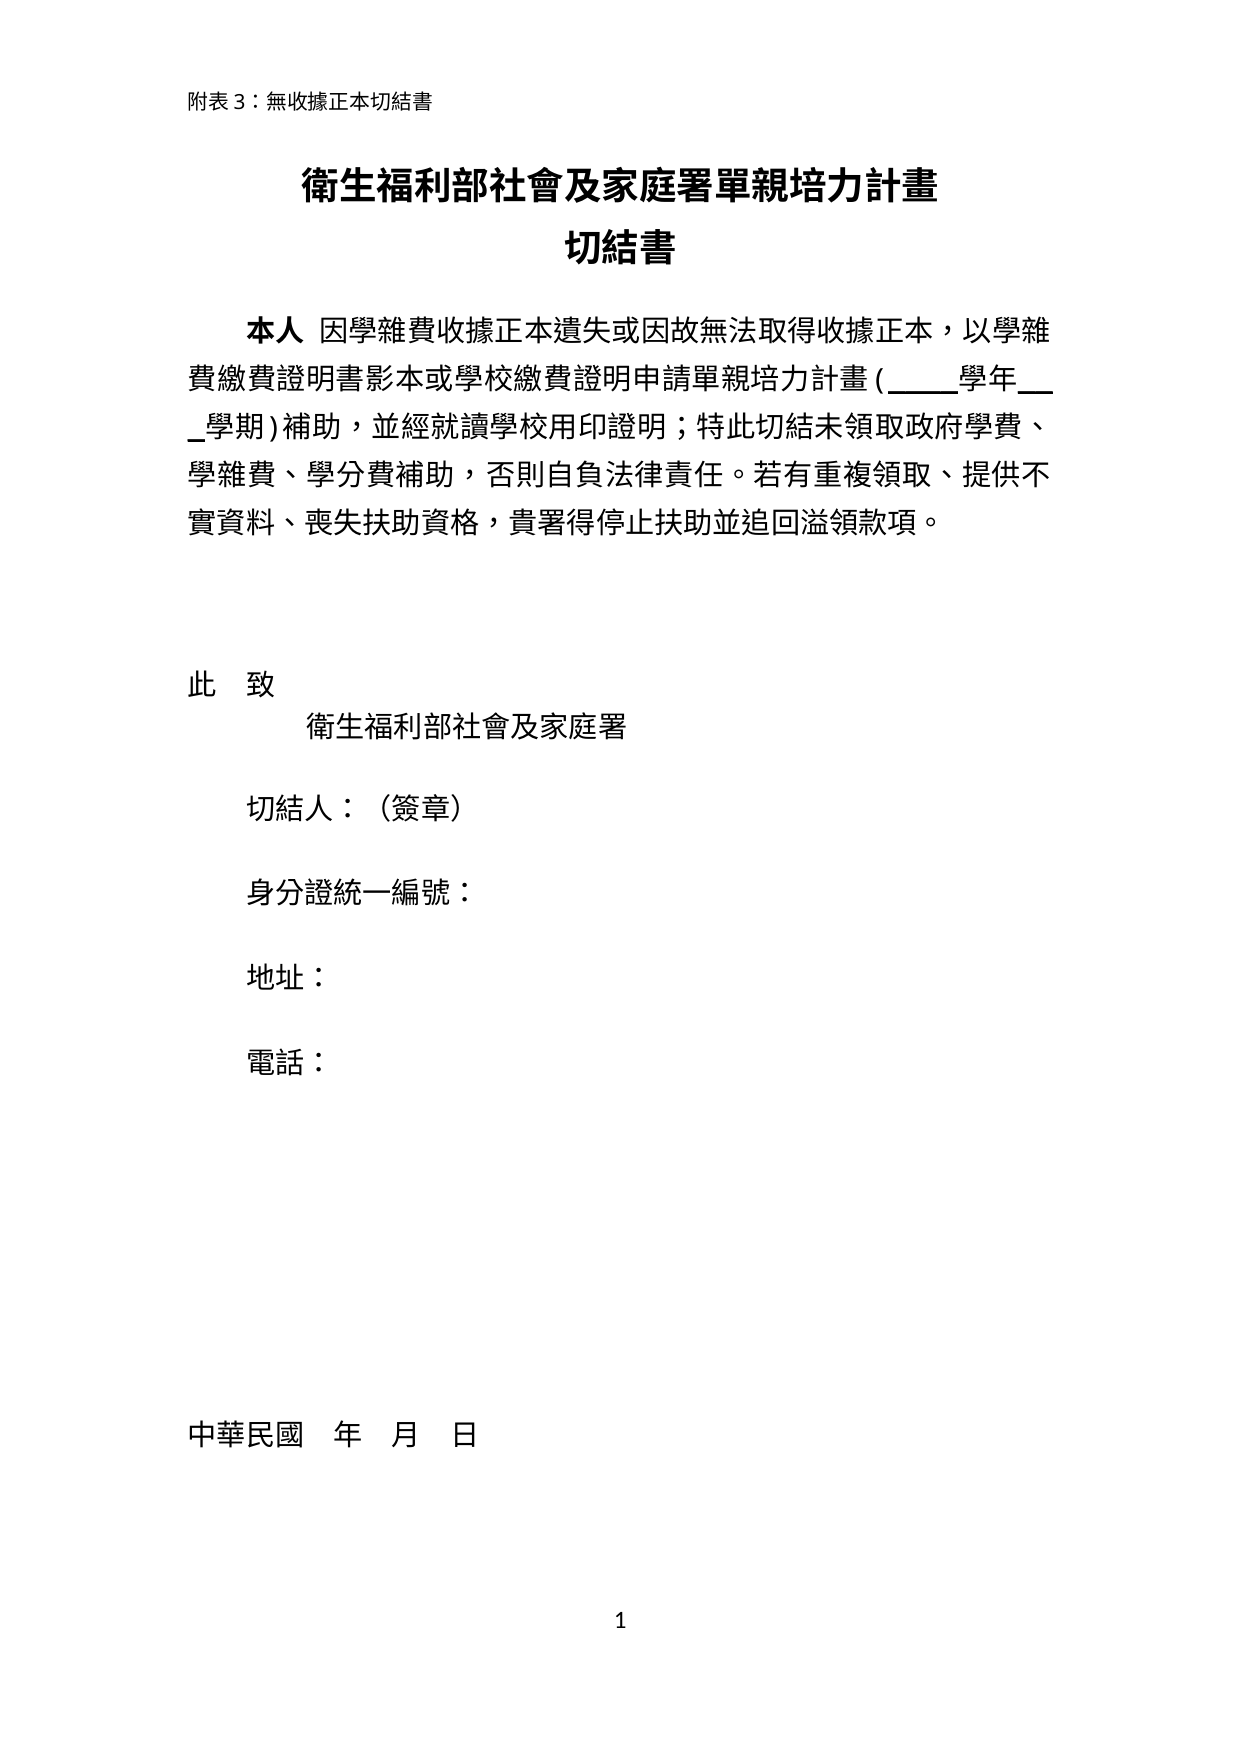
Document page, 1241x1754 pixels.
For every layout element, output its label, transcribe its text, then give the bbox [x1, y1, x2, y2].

text 切結人：（簽章） [187, 786, 1053, 828]
text 衛生福利部社會及家庭署 [262, 703, 1053, 746]
text 地址： [187, 955, 1053, 997]
text 中華民國 年 月 日 [187, 1391, 1053, 1453]
text 電話： [187, 1039, 1053, 1082]
text 衛生福利部社會及家庭署單親培力計畫 [187, 141, 1053, 203]
text 本人 因學雜費收據正本遺失或因故無法取得收據正本，以學雜費繳費證明書影本或學校繳費證明申請單親培力計畫(____學年___學期)補助，並經就讀學校用印證明；特此切結未領取政府學費、學雜費、學分費補助，否則自負法律責任。若有重複領取、提供不實資料、喪失扶助資格，貴署得停止扶助並追回溢領款項。 [187, 303, 1053, 543]
text 身分證統一編號： [187, 870, 1053, 912]
text 此 致 [187, 641, 1053, 703]
text 切結書 [187, 203, 1053, 266]
